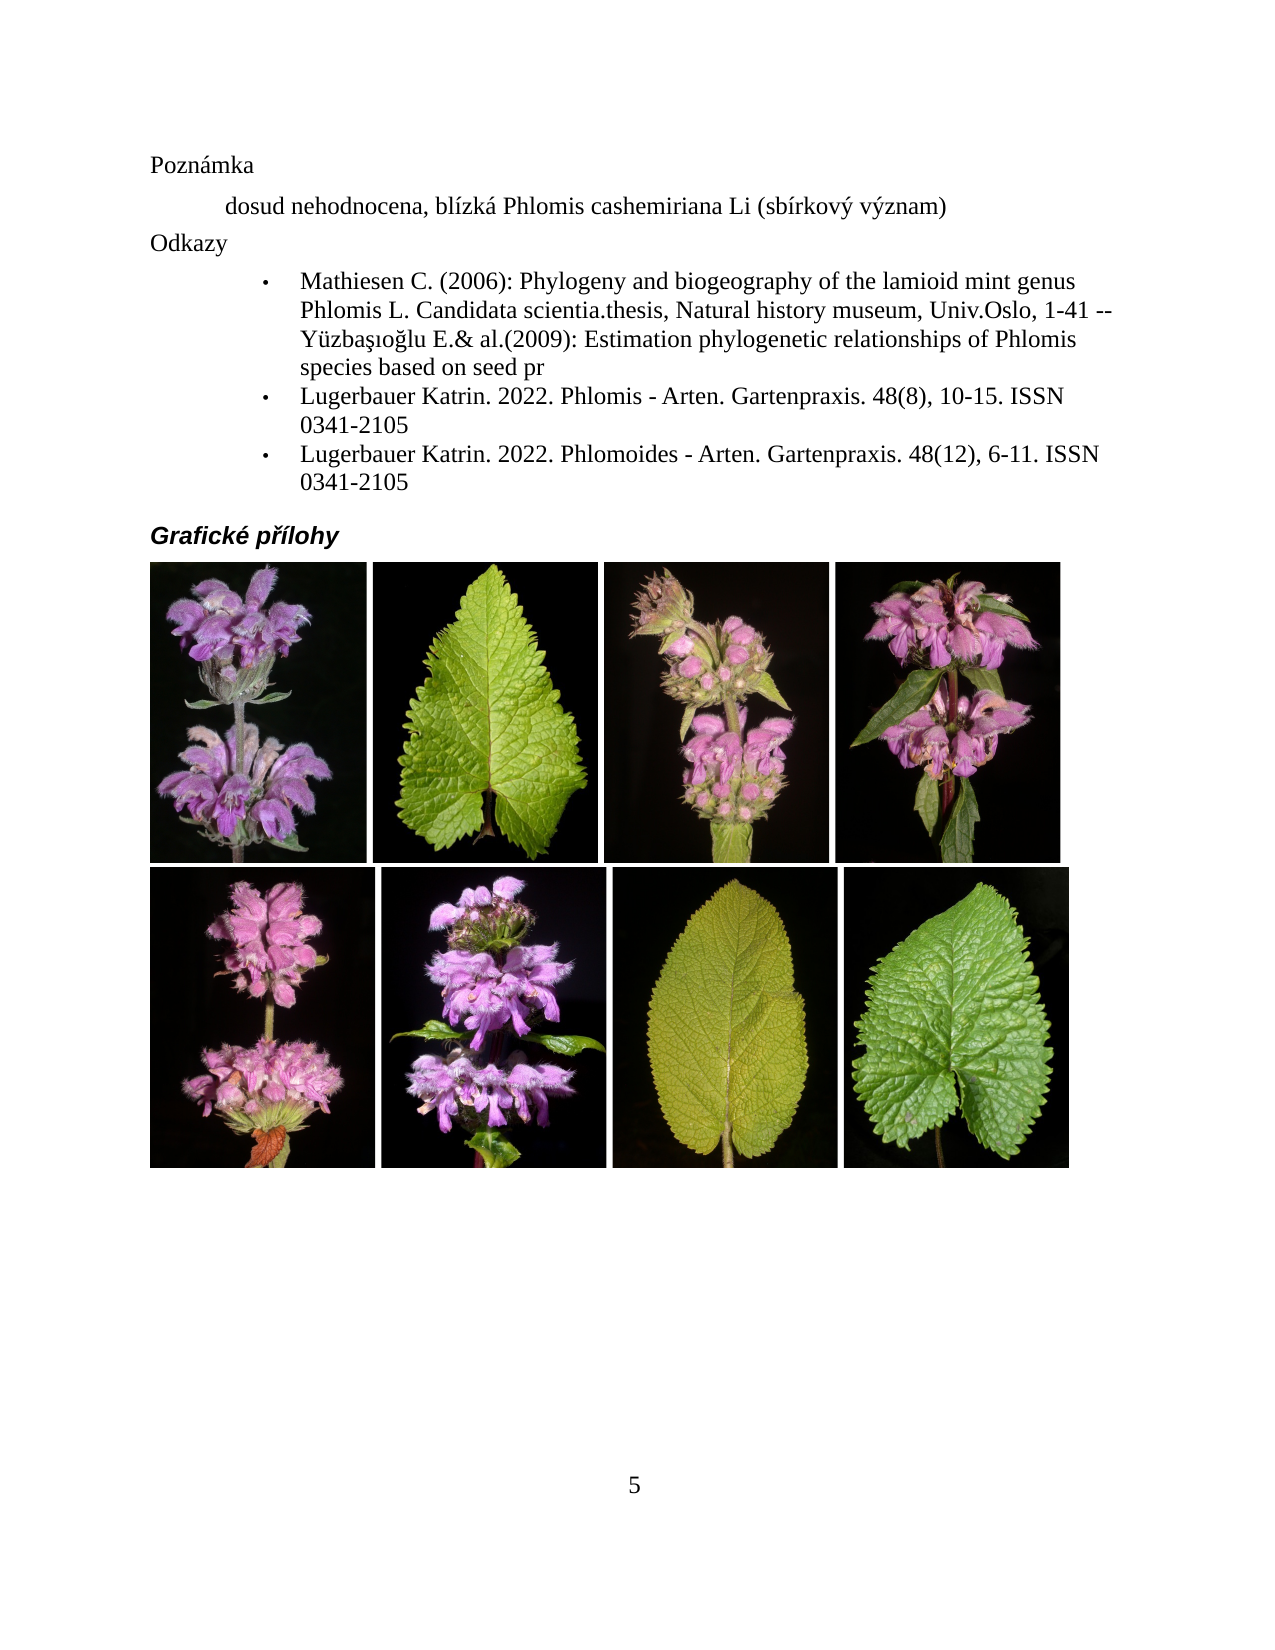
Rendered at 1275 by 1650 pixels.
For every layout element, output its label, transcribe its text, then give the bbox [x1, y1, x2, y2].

list Lugerbauer Katrin. 2022. Phlomoides - Arten. Gartenpraxis. 48(12), 6-11. ISSN 0341-2105 [262, 439, 1125, 496]
picture [604, 562, 830, 863]
text Odkazy [150, 228, 1125, 257]
list Lugerbauer Katrin. 2022. Phlomis - Arten. Gartenpraxis. 48(8), 10-15. ISSN 0341-2105 [262, 381, 1125, 439]
text Poznámka [150, 150, 1125, 179]
picture [372, 562, 598, 863]
list Mathiesen C. (2006): Phylogeny and biogeography of the lamioid mint genus Phlomis L. Candidata scientia.thesis, Natural history museum, Univ.Oslo, 1-41 -- Yüzbaşıoğlu E.& al.(2009): Estimation phylogenetic relationships of Phlomis species based on seed pr [262, 266, 1125, 381]
picture [150, 867, 375, 1168]
picture [835, 562, 1061, 863]
picture [612, 867, 838, 1168]
picture [843, 867, 1069, 1168]
picture [150, 562, 367, 863]
subtitle Grafické přílohy [150, 521, 1125, 550]
picture [381, 867, 607, 1168]
text dosud nehodnocena, blízká Phlomis cashemiriana Li (sbírkový význam) [225, 191, 1125, 219]
